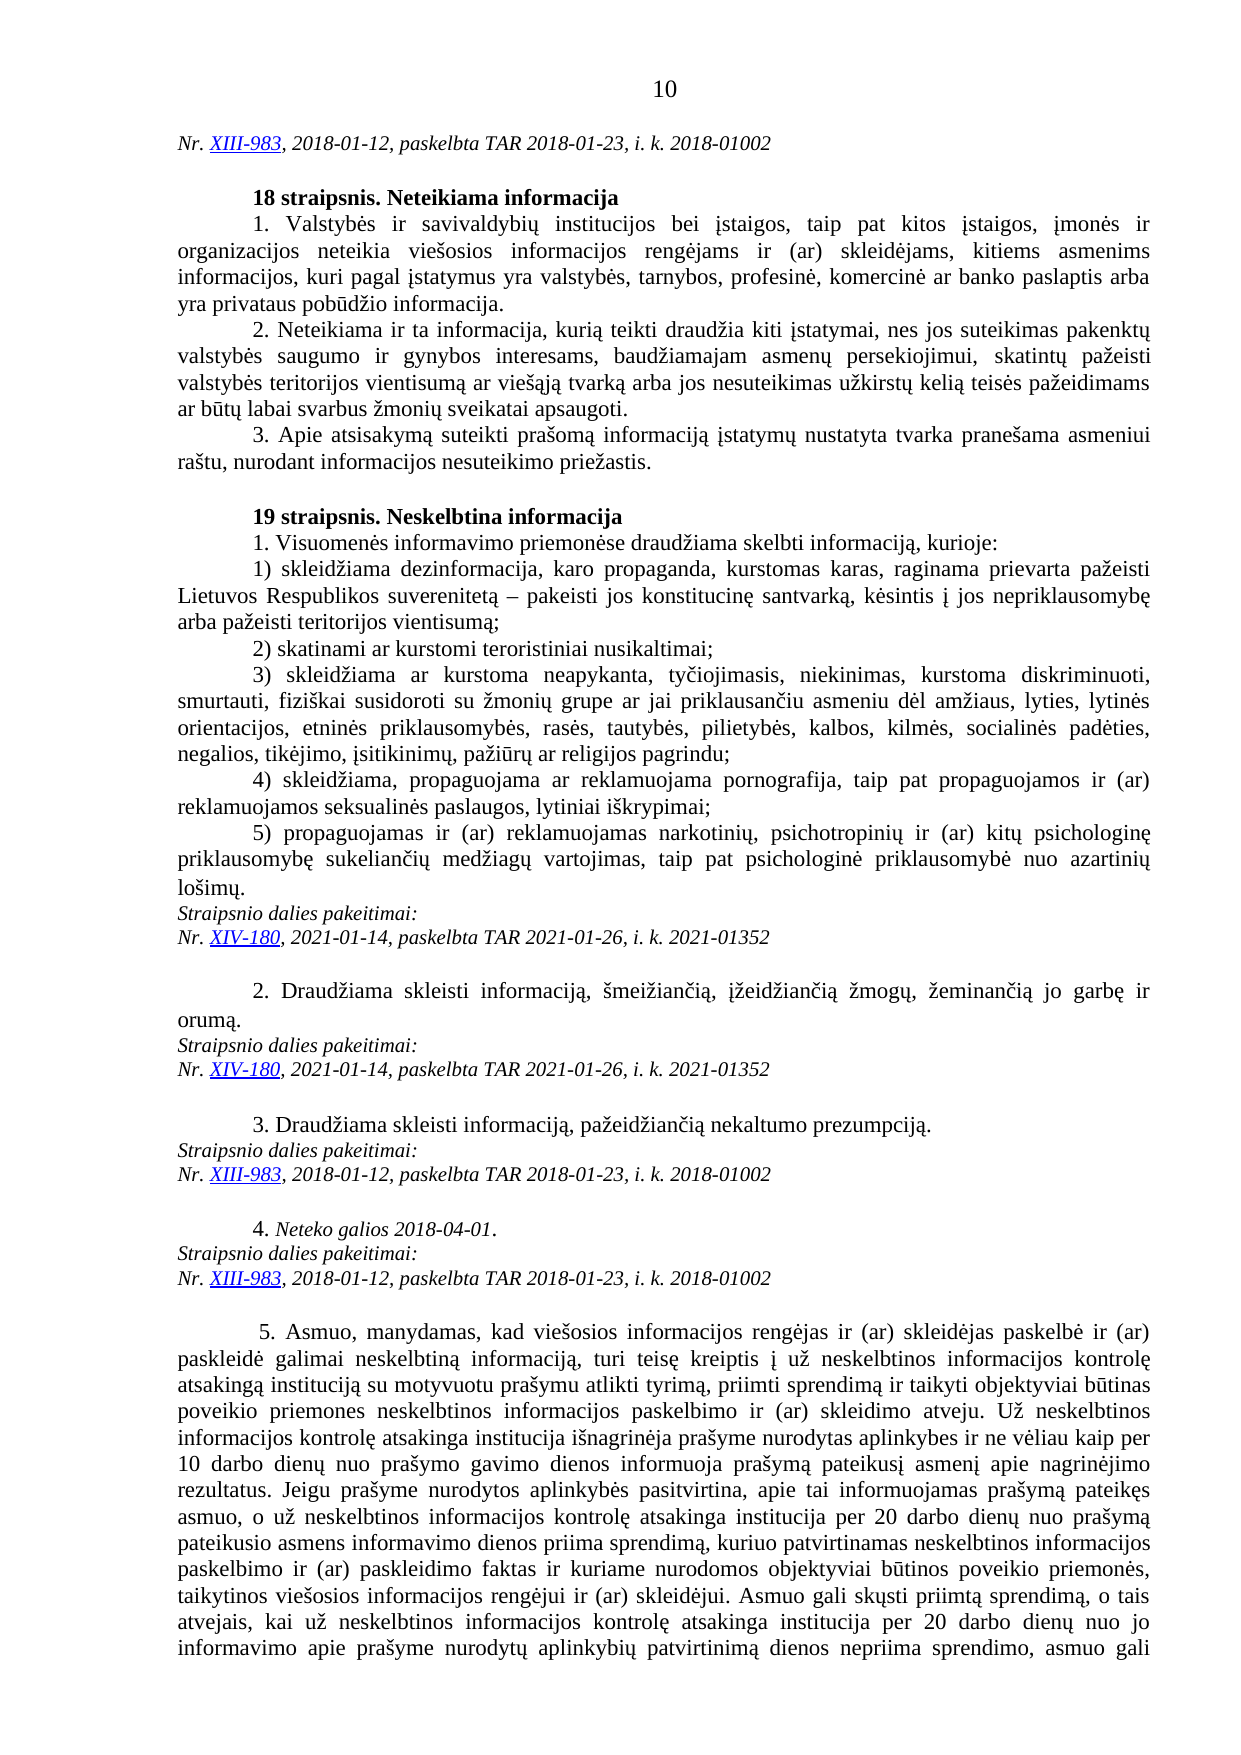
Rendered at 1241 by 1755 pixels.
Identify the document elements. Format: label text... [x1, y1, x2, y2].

text Straipsnio dalies pakeitimai: [177, 1032, 1152, 1057]
text 5. Asmuo, manydamas, kad viešosios informacijos rengėjas ir (ar) skleidėjas paskelbė ir (ar) paskleidė galimai neskelbtiną informaciją, turi teisę kreiptis į už neskelbtinos informacijos kontrolę atsakingą instituciją su motyvuotu prašymu atlikti tyrimą, priimti sprendimą ir taikyti objektyviai būtinas poveikio priemones neskelbtinos informacijos paskelbimo ir (ar) skleidimo atveju. Už neskelbtinos informacijos kontrolę atsakinga institucija išnagrinėja prašyme nurodytas aplinkybes ir ne vėliau kaip per 10 darbo dienų nuo prašymo gavimo dienos informuoja prašymą pateikusį asmenį apie nagrinėjimo rezultatus. Jeigu prašyme nurodytos aplinkybės pasitvirtina, apie tai informuojamas prašymą pateikęs asmuo, o už neskelbtinos informacijos kontrolę atsakinga institucija per 20 darbo dienų nuo prašymą pateikusio asmens informavimo dienos priima sprendimą, kuriuo patvirtinamas neskelbtinos informacijos paskelbimo ir (ar) paskleidimo faktas ir kuriame nurodomos objektyviai būtinos poveikio priemonės, taikytinos viešosios informacijos rengėjui ir (ar) skleidėjui. Asmuo gali skųsti priimtą sprendimą, o tais atvejais, kai už neskelbtinos informacijos kontrolę atsakinga institucija per 20 darbo dienų nuo jo informavimo apie prašyme nurodytų aplinkybių patvirtinimą dienos nepriima sprendimo, asmuo gali [177, 1318, 1152, 1661]
text 2) skatinami ar kurstomi teroristiniai nusikaltimai; [177, 634, 1152, 661]
text Straipsnio dalies pakeitimai: [177, 1138, 1152, 1162]
text 4) skleidžiama, propaguojama ar reklamuojama pornografija, taip pat propaguojamos ir (ar) reklamuojamos seksualinės paslaugos, lytiniai iškrypimai; [177, 766, 1152, 819]
text 1. Visuomenės informavimo priemonėse draudžiama skelbti informaciją, kurioje: [177, 529, 1152, 556]
text 1. Valstybės ir savivaldybių institucijos bei įstaigos, taip pat kitos įstaigos, įmonės ir organizacijos neteikia viešosios informacijos rengėjams ir (ar) skleidėjams, kitiems asmenims informacijos, kuri pagal įstatymus yra valstybės, tarnybos, profesinė, komercinė ar banko paslaptis arba yra privataus pobūdžio informacija. [177, 211, 1152, 316]
text 1) skleidžiama dezinformacija, karo propaganda, kurstomas karas, raginama prievarta pažeisti Lietuvos Respublikos suverenitetą – pakeisti jos konstitucinę santvarką, kėsintis į jos nepriklausomybę arba pažeisti teritorijos vientisumą; [177, 556, 1152, 634]
text 19 straipsnis. Neskelbtina informacija [177, 503, 1152, 529]
text 18 straipsnis. Neteikiama informacija [177, 184, 1152, 211]
text Straipsnio dalies pakeitimai: [177, 1241, 1152, 1265]
text 2. Neteikiama ir ta informacija, kurią teikti draudžia kiti įstatymai, nes jos suteikimas pakenktų valstybės saugumo ir gynybos interesams, baudžiamajam asmenų persekiojimui, skatintų pažeisti valstybės teritorijos vientisumą ar viešąją tvarką arba jos nesuteikimas užkirstų kelią teisės pažeidimams ar būtų labai svarbus žmonių sveikatai apsaugoti. [177, 316, 1152, 421]
text Nr. XIV-180, 2021-01-14, paskelbta TAR 2021-01-26, i. k. 2021-01352 [177, 1057, 1152, 1081]
text 2. Draudžiama skleisti informaciją, šmeižiančią, įžeidžiančią žmogų, žeminančią jo garbę ir orumą. [177, 977, 1152, 1032]
text 3. Draudžiama skleisti informaciją, pažeidžiančią nekaltumo prezumpciją. [177, 1109, 1152, 1138]
text 5) propaguojamas ir (ar) reklamuojamas narkotinių, psichotropinių ir (ar) kitų psichologinę priklausomybę sukeliančių medžiagų vartojimas, taip pat psichologinė priklausomybė nuo azartinių lošimų. [177, 819, 1152, 901]
text 4. Neteko galios 2018-04-01. [177, 1215, 1152, 1241]
text 3) skleidžiama ar kurstoma neapykanta, tyčiojimasis, niekinimas, kurstoma diskriminuoti, smurtauti, fiziškai susidoroti su žmonių grupe ar jai priklausančiu asmeniu dėl amžiaus, lyties, lytinės orientacijos, etninės priklausomybės, rasės, tautybės, pilietybės, kalbos, kilmės, socialinės padėties, negalios, tikėjimo, įsitikinimų, pažiūrų ar religijos pagrindu; [177, 661, 1152, 766]
text Nr. XIII-983, 2018-01-12, paskelbta TAR 2018-01-23, i. k. 2018-01002 [177, 1265, 1152, 1289]
text Nr. XIII-983, 2018-01-12, paskelbta TAR 2018-01-23, i. k. 2018-01002 [177, 131, 1152, 155]
text Nr. XIV-180, 2021-01-14, paskelbta TAR 2021-01-26, i. k. 2021-01352 [177, 924, 1152, 949]
text Straipsnio dalies pakeitimai: [177, 901, 1152, 924]
text Nr. XIII-983, 2018-01-12, paskelbta TAR 2018-01-23, i. k. 2018-01002 [177, 1162, 1152, 1186]
text 3. Apie atsisakymą suteikti prašomą informaciją įstatymų nustatyta tvarka pranešama asmeniui raštu, nurodant informacijos nesuteikimo priežastis. [177, 421, 1152, 474]
